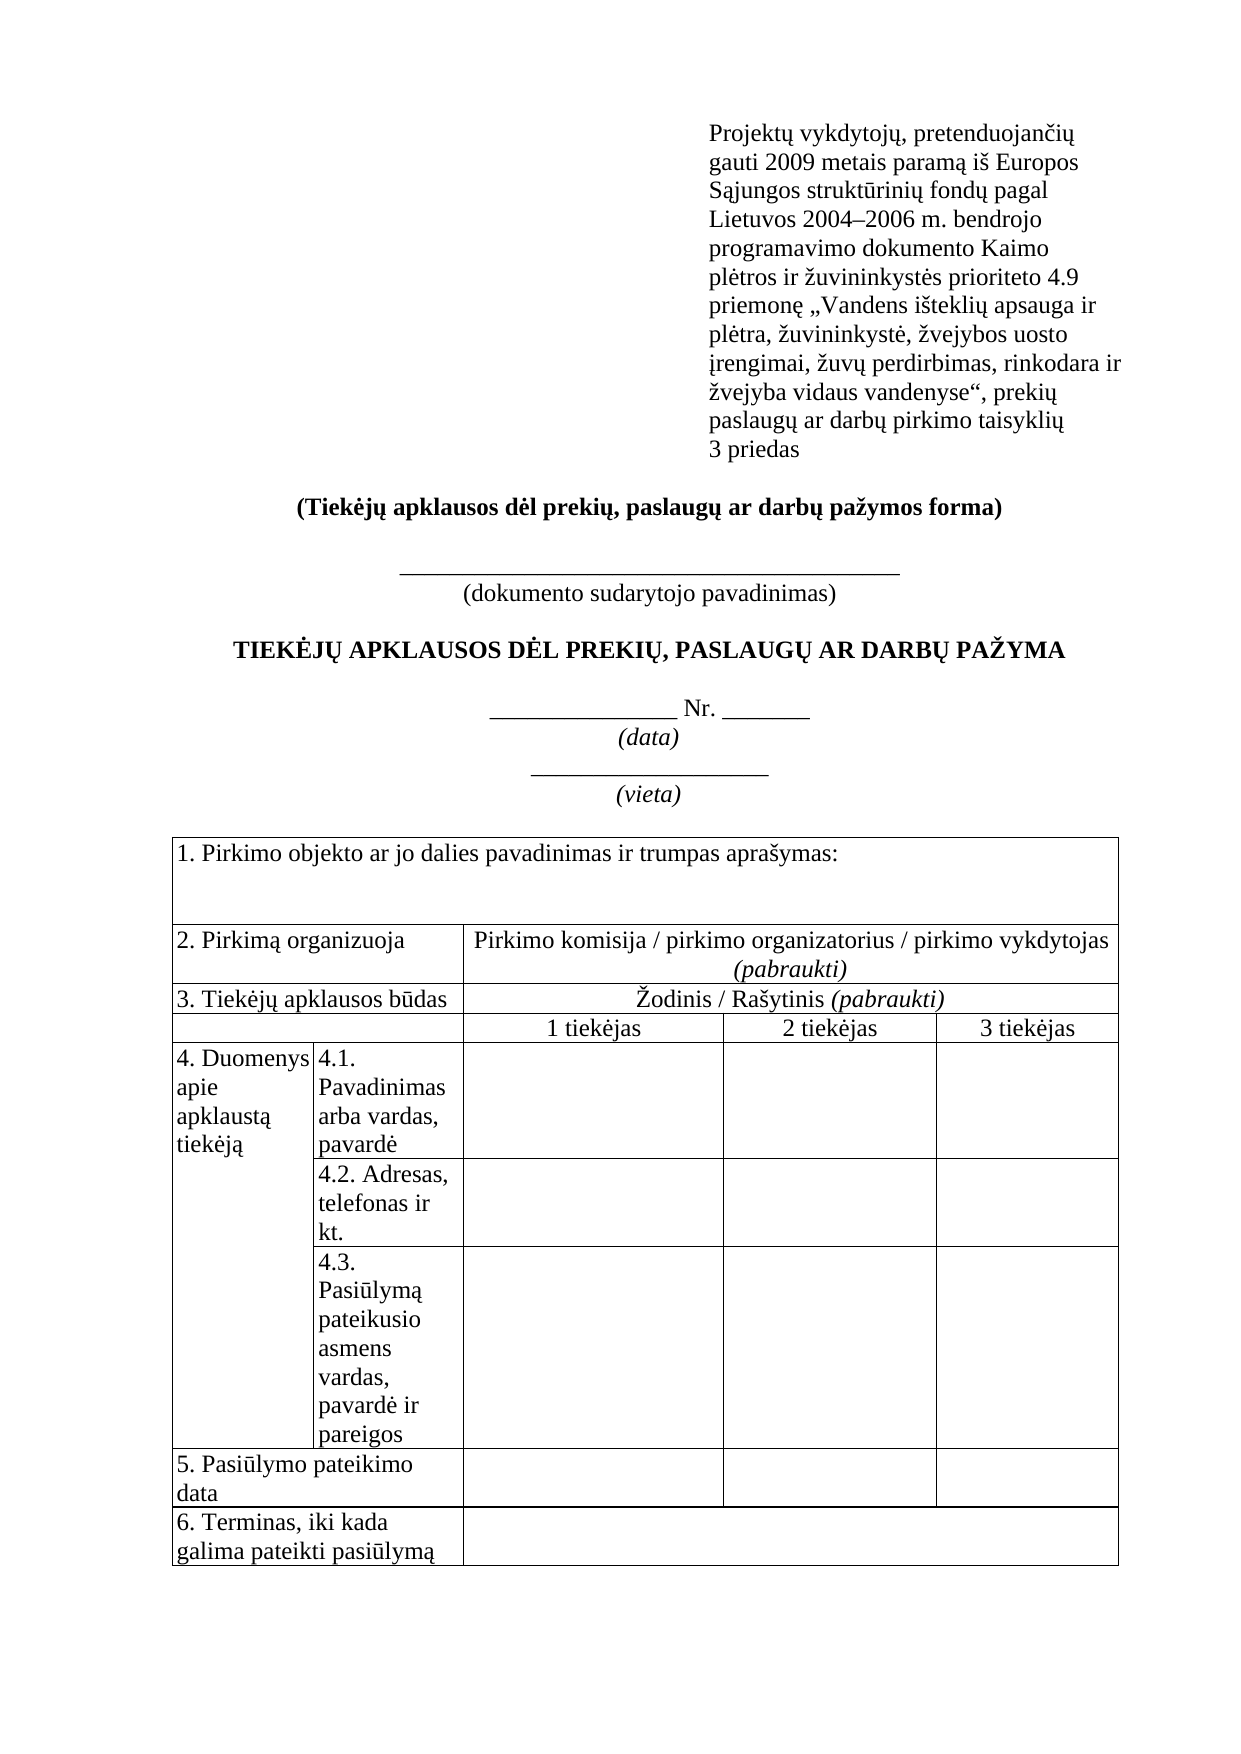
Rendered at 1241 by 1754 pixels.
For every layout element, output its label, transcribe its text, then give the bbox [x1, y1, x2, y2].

text (vieta) [177, 779, 1122, 808]
text ___________________ [177, 751, 1122, 779]
text 3 priedas [177, 434, 1122, 463]
table_cell [937, 1247, 1118, 1448]
table_cell [464, 1508, 1118, 1565]
table_cell 5. Pasiūlymo pateikimo data [173, 1449, 463, 1506]
text Projektų vykdytojų, pretenduojančių [177, 118, 1122, 147]
table_cell [464, 1159, 723, 1246]
table_cell [724, 1043, 936, 1158]
text ________________________________________ [177, 549, 1122, 578]
table_cell 4.2. Adresas, telefonas ir kt. [314, 1159, 463, 1246]
text (Tiekėjų apklausos dėl prekių, paslaugų ar darbų pažymos forma) [177, 492, 1122, 521]
table_cell Pirkimo komisija / pirkimo organizatorius / pirkimo vykdytojas (pabraukti) [464, 925, 1118, 983]
text Sąjungos struktūrinių fondų pagal [177, 176, 1122, 204]
table_cell 4.1. Pavadinimas arba vardas, pavardė [314, 1043, 463, 1158]
text plėtros ir žuvininkystės prioriteto 4.9 [177, 262, 1122, 291]
table_cell Žodinis / Rašytinis (pabraukti) [464, 984, 1118, 1012]
text (dokumento sudarytojo pavadinimas) [177, 578, 1122, 607]
text _______________ Nr. _______ [177, 693, 1122, 722]
table_cell 4.3. Pasiūlymą pateikusio asmens vardas, pavardė ir pareigos [314, 1247, 463, 1448]
text gauti 2009 metais paramą iš Europos [177, 147, 1122, 176]
text žvejyba vidaus vandenyse“, prekių [177, 377, 1122, 406]
text paslaugų ar darbų pirkimo taisyklių [177, 406, 1122, 434]
text programavimo dokumento Kaimo [177, 233, 1122, 262]
table_cell 4. Duomenys apie apklaustą tiekėją [173, 1043, 313, 1448]
text TIEKĖJŲ APKLAUSOS DĖL PREKIŲ, PASLAUGŲ AR DARBŲ PAŽYMA [177, 636, 1122, 664]
table_cell [464, 1247, 723, 1448]
table_cell [724, 1159, 936, 1246]
text priemonę „Vandens išteklių apsauga ir [177, 291, 1122, 319]
table_cell [464, 1449, 723, 1506]
table_cell 2. Pirkimą organizuoja [173, 925, 463, 983]
table_cell 3 tiekėjas [937, 1014, 1118, 1042]
table_cell [937, 1449, 1118, 1506]
table_cell [724, 1449, 936, 1506]
text įrengimai, žuvų perdirbimas, rinkodara ir [177, 348, 1122, 377]
table_cell 6. Terminas, iki kada galima pateikti pasiūlymą [173, 1508, 463, 1565]
table_cell 1 tiekėjas [464, 1014, 723, 1042]
text Lietuvos 2004–2006 m. bendrojo [177, 204, 1122, 233]
table_cell [724, 1247, 936, 1448]
text (data) [177, 722, 1122, 751]
table_cell 2 tiekėjas [724, 1014, 936, 1042]
table_cell 3. Tiekėjų apklausos būdas [173, 984, 463, 1012]
table_header 1. Pirkimo objekto ar jo dalies pavadinimas ir trumpas aprašymas: [173, 838, 1118, 924]
table_cell [173, 1014, 463, 1042]
table_cell [464, 1043, 723, 1158]
table_cell [937, 1159, 1118, 1246]
table_cell [937, 1043, 1118, 1158]
text plėtra, žuvininkystė, žvejybos uosto [177, 319, 1122, 348]
